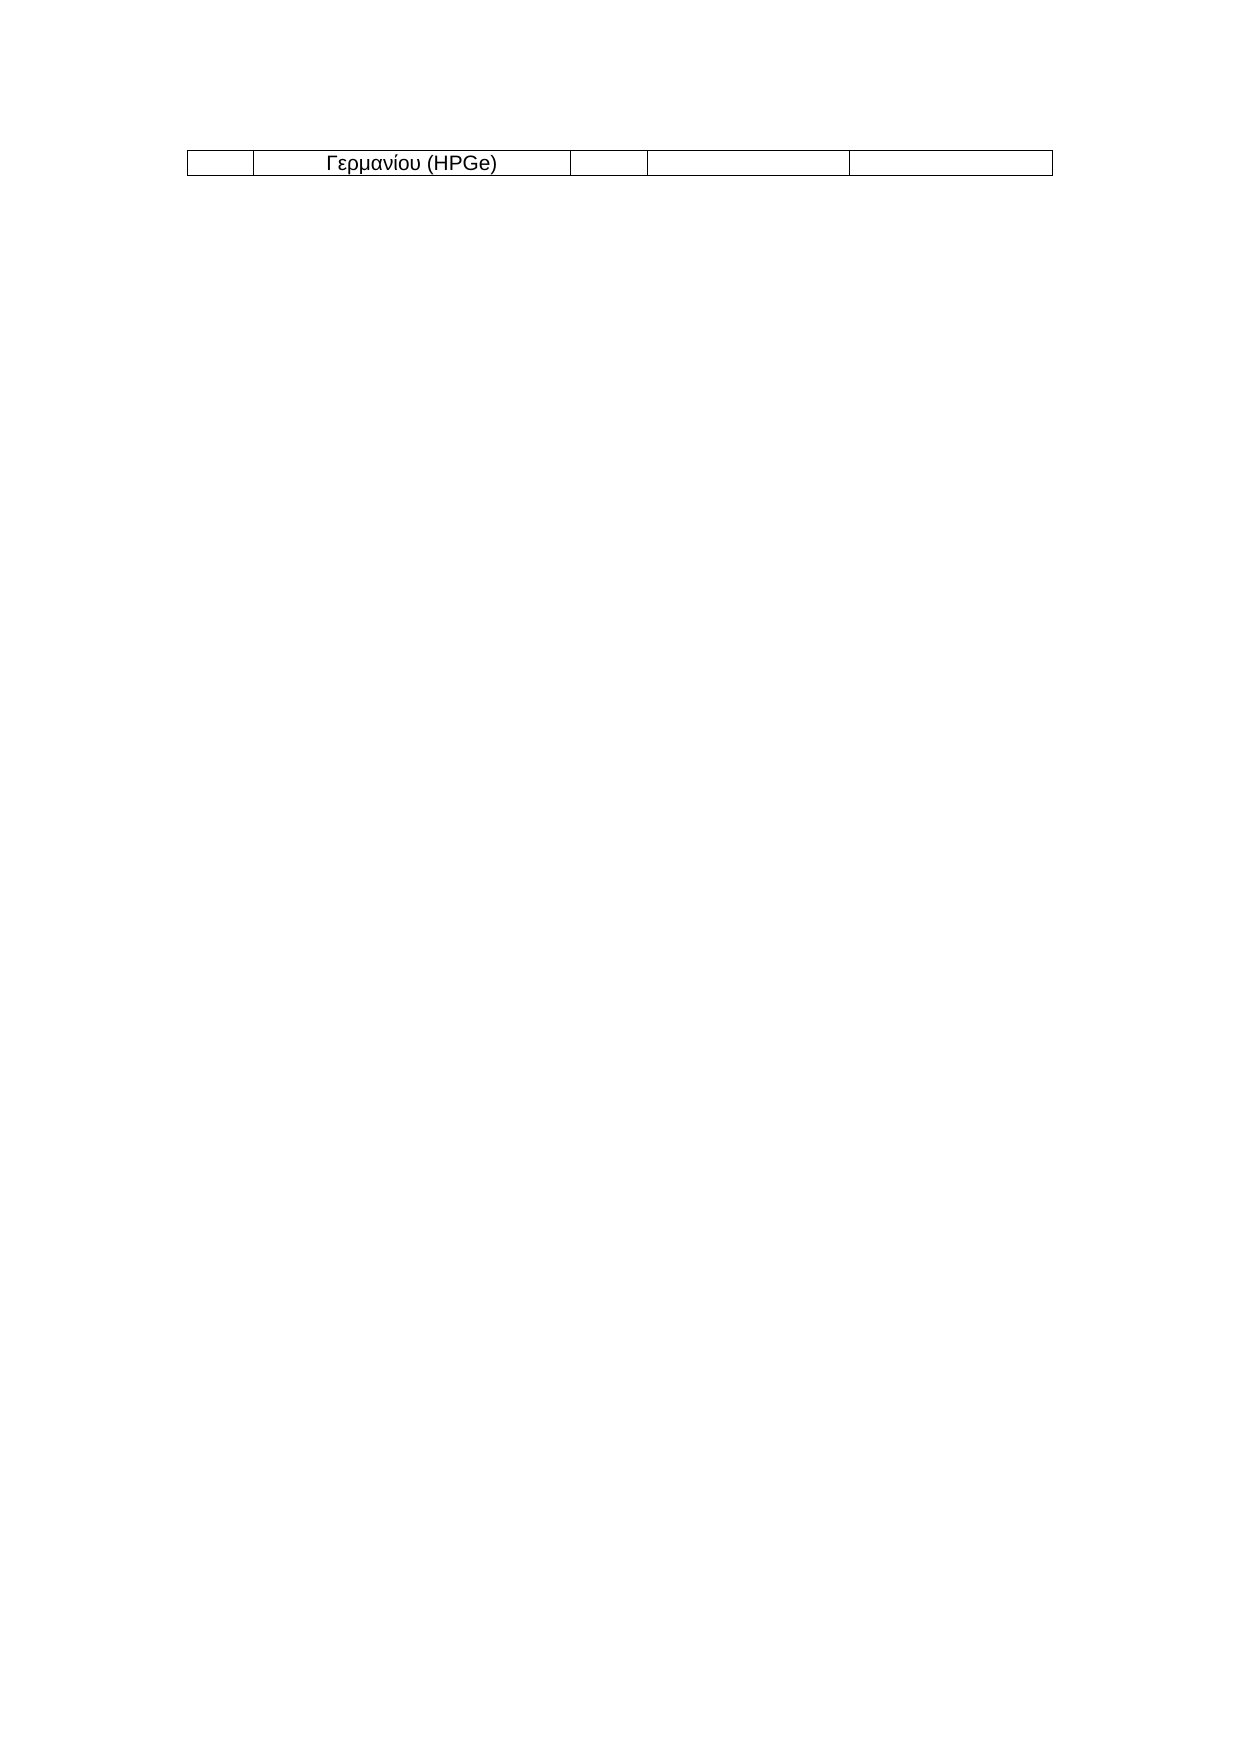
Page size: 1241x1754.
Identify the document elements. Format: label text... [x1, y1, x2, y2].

table_cell [571, 151, 647, 175]
table_cell [850, 151, 1052, 175]
table_cell [648, 151, 849, 175]
table_cell [188, 151, 253, 175]
table_cell Γερμανίου (HPGe) [254, 151, 570, 175]
